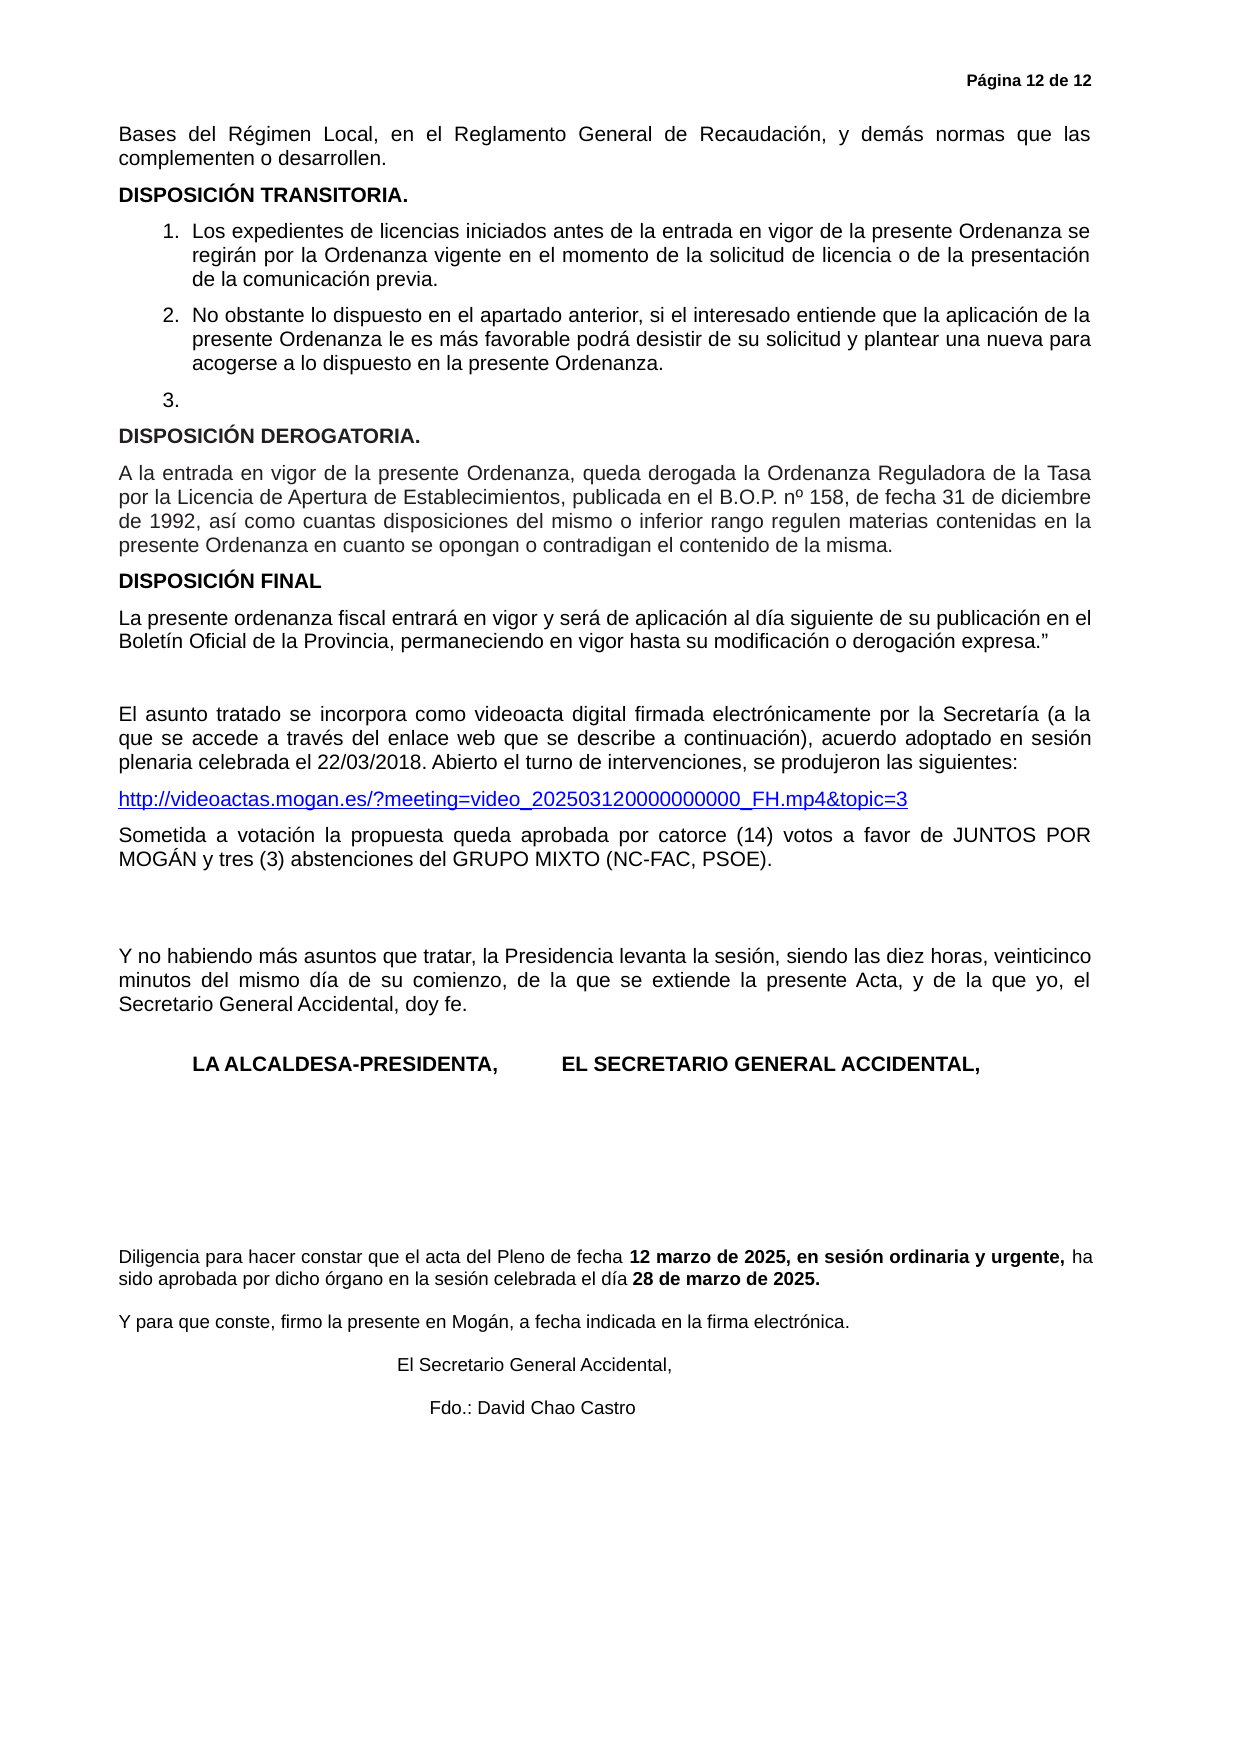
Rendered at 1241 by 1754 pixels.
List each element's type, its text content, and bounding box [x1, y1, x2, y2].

list Los expedientes de licencias iniciados antes de la entrada en vigor de la presente Ordenanza se regirán por la Ordenanza vigente en el momento de la solicitud de licencia o de la presentación de la comunicación previa. [162, 219, 1092, 291]
text Y para que conste, firmo la presente en Mogán, a fecha indicada en la firma electrónica. [118, 1311, 1092, 1332]
text El asunto tratado se incorpora como videoacta digital firmada electrónicamente por la Secretaría (a la que se accede a través del enlace web que se describe a continuación), acuerdo adoptado en sesión plenaria celebrada el 22/03/2018. Abierto el turno de intervenciones, se produjeron las siguientes: [118, 702, 1092, 774]
text Bases del Régimen Local, en el Reglamento General de Recaudación, y demás normas que las complementen o desarrollen. [118, 122, 1092, 170]
text http://videoactas.mogan.es/?meeting=video_202503120000000000_FH.mp4&topic=3 [118, 787, 1092, 811]
text A la entrada en vigor de la presente Ordenanza, queda derogada la Ordenanza Reguladora de la Tasa por la Licencia de Apertura de Establecimientos, publicada en el B.O.P. nº 158, de fecha 31 de diciembre de 1992, así como cuantas disposiciones del mismo o inferior rango regulen materias contenidas en la presente Ordenanza en cuanto se opongan o contradigan el contenido de la misma. [118, 461, 1092, 556]
text Fdo.: David Chao Castro [118, 1397, 1092, 1418]
text DISPOSICIÓN DEROGATORIA. [118, 424, 1092, 448]
text DISPOSICIÓN FINAL [118, 569, 1092, 593]
text El Secretario General Accidental, [118, 1354, 1092, 1375]
table_header [122, 1162, 443, 1209]
list No obstante lo dispuesto en el apartado anterior, si el interesado entiende que la aplicación de la presente Ordenanza le es más favorable podrá desistir de su solicitud y plantear una nueva para acogerse a lo dispuesto en la presente Ordenanza. [162, 303, 1092, 375]
text Diligencia para hacer constar que el acta del Pleno de fecha 12 marzo de 2025, en sesión ordinaria y urgente, ha sido aprobada por dicho órgano en la sesión celebrada el día 28 de marzo de 2025. [118, 1246, 1092, 1289]
text DISPOSICIÓN TRANSITORIA. [118, 182, 1092, 206]
text Sometida a votación la propuesta queda aprobada por catorce (14) votos a favor de JUNTOS POR MOGÁN y tres (3) abstenciones del GRUPO MIXTO (NC-FAC, PSOE). [118, 823, 1092, 871]
table_header [768, 1162, 1092, 1209]
text Y no habiendo más asuntos que tratar, la Presidencia levanta la sesión, siendo las diez horas, veinticinco minutos del mismo día de su comienzo, de la que se extiende la presente Acta, y de la que yo, el Secretario General Accidental, doy fe. [118, 944, 1092, 1016]
text LA ALCALDESA-PRESIDENTA, EL SECRETARIO GENERAL ACCIDENTAL, [118, 1028, 1092, 1076]
table_header [443, 1162, 768, 1209]
text La presente ordenanza fiscal entrará en vigor y será de aplicación al día siguiente de su publicación en el Boletín Oficial de la Provincia, permaneciendo en vigor hasta su modificación o derogación expresa.” [118, 605, 1092, 653]
